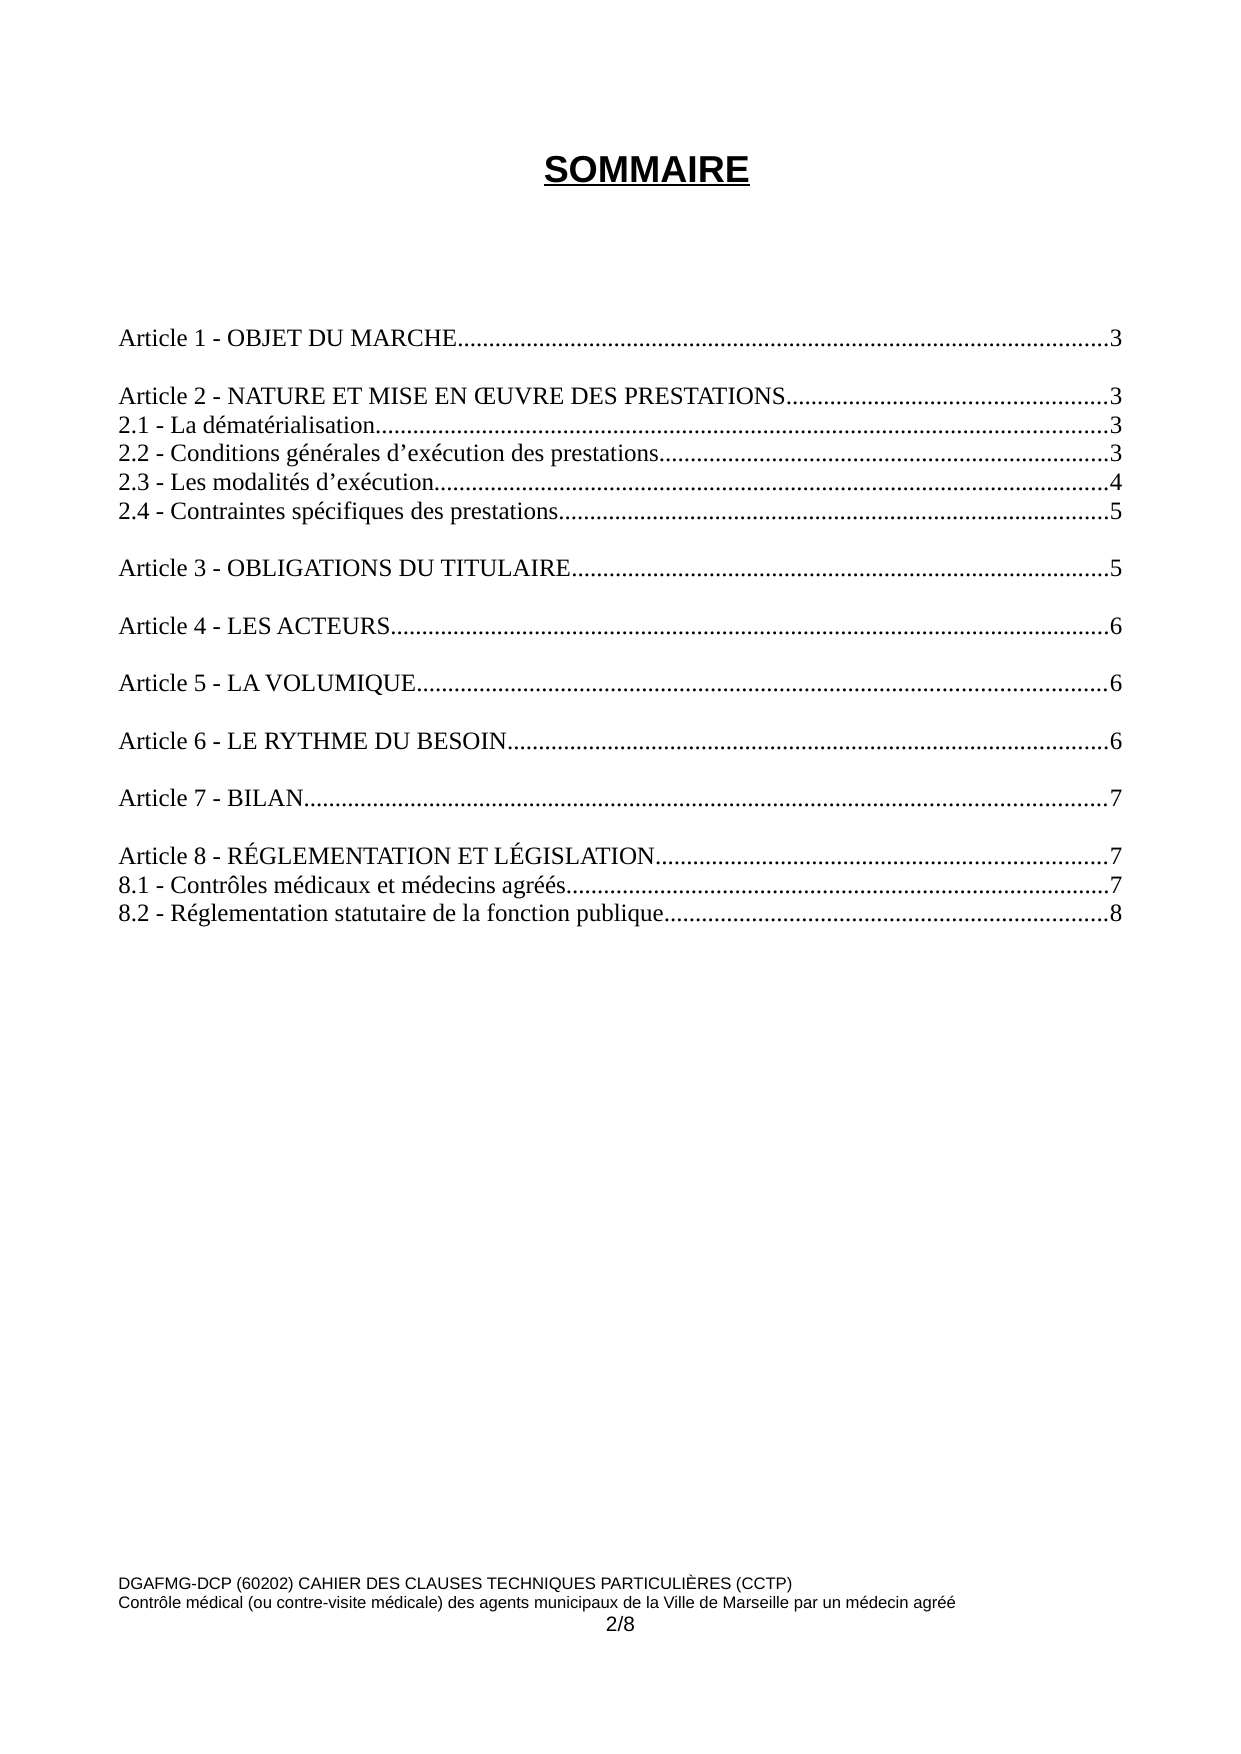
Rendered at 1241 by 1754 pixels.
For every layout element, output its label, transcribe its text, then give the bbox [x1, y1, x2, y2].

text Article 7 - BILAN 7 [118, 783, 1122, 812]
text 2.2 - Conditions générales d’exécution des prestations 3 [118, 438, 1122, 467]
text Article 2 - NATURE ET MISE EN ŒUVRE DES PRESTATIONS 3 [118, 381, 1122, 410]
text 2.4 - Contraintes spécifiques des prestations 5 [118, 496, 1122, 525]
text Article 4 - LES ACTEURS 6 [118, 611, 1122, 640]
text 2.3 - Les modalités d’exécution 4 [118, 467, 1122, 496]
text Article 1 - OBJET DU MARCHE 3 [118, 323, 1122, 352]
text 8.1 - Contrôles médicaux et médecins agréés 7 [118, 870, 1122, 898]
text Article 3 - OBLIGATIONS DU TITULAIRE 5 [118, 553, 1122, 582]
text Article 6 - LE RYTHME DU BESOIN 6 [118, 726, 1122, 755]
text 8.2 - Réglementation statutaire de la fonction publique 8 [118, 898, 1122, 927]
text SOMMAIRE [171, 147, 1122, 190]
text 2.1 - La dématérialisation 3 [118, 410, 1122, 438]
text Article 5 - LA VOLUMIQUE 6 [118, 668, 1122, 697]
text Article 8 - RÉGLEMENTATION ET LÉGISLATION 7 [118, 841, 1122, 870]
